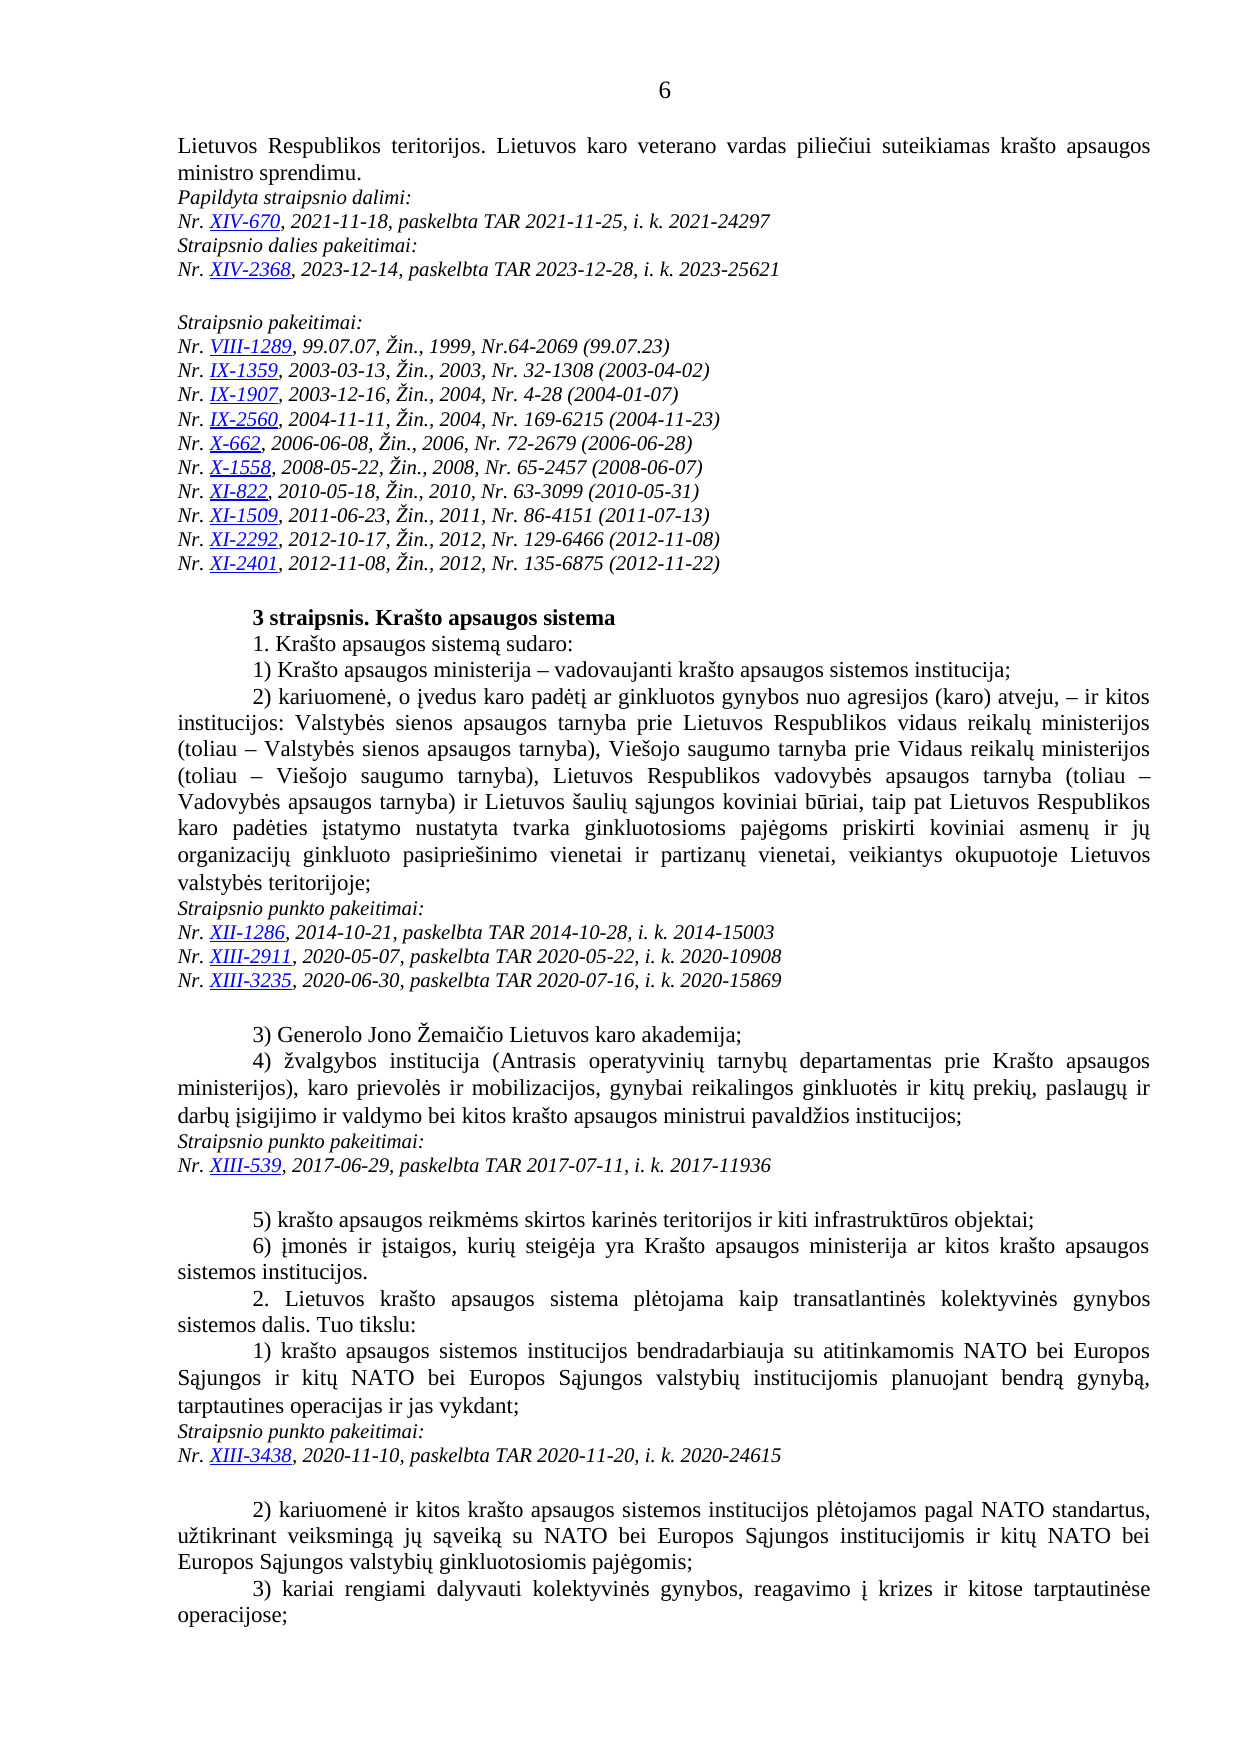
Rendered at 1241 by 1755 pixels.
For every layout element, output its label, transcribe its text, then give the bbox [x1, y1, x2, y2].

text 2) kariuomenė, o įvedus karo padėtį ar ginkluotos gynybos nuo agresijos (karo) atveju, – ir kitos institucijos: Valstybės sienos apsaugos tarnyba prie Lietuvos Respublikos vidaus reikalų ministerijos (toliau – Valstybės sienos apsaugos tarnyba), Viešojo saugumo tarnyba prie Vidaus reikalų ministerijos (toliau – Viešojo saugumo tarnyba), Lietuvos Respublikos vadovybės apsaugos tarnyba (toliau – Vadovybės apsaugos tarnyba) ir Lietuvos šaulių sąjungos koviniai būriai, taip pat Lietuvos Respublikos karo padėties įstatymo nustatyta tvarka ginkluotosioms pajėgoms priskirti koviniai asmenų ir jų organizacijų ginkluoto pasipriešinimo vienetai ir partizanų vienetai, veikiantys okupuotoje Lietuvos valstybės teritorijoje; [177, 683, 1152, 896]
text 1) Krašto apsaugos ministerija – vadovaujanti krašto apsaugos sistemos institucija; [177, 656, 1152, 683]
text Nr. XI-1509, 2011-06-23, Žin., 2011, Nr. 86-4151 (2011-07-13) [177, 503, 1152, 527]
text Nr. IX-1907, 2003-12-16, Žin., 2004, Nr. 4-28 (2004-01-07) [177, 382, 1152, 406]
text 3 straipsnis. Krašto apsaugos sistema [177, 604, 1152, 630]
text 2) kariuomenė ir kitos krašto apsaugos sistemos institucijos plėtojamos pagal NATO standartus, užtikrinant veiksmingą jų sąveiką su NATO bei Europos Sąjungos institucijomis ir kitų NATO bei Europos Sąjungos valstybių ginkluotosiomis pajėgomis; [177, 1496, 1152, 1575]
text Nr. XI-2401, 2012-11-08, Žin., 2012, Nr. 135-6875 (2012-11-22) [177, 551, 1152, 575]
text Nr. XIII-3438, 2020-11-10, paskelbta TAR 2020-11-20, i. k. 2020-24615 [177, 1443, 1152, 1467]
text Nr. XIV-2368, 2023-12-14, paskelbta TAR 2023-12-28, i. k. 2023-25621 [177, 257, 1152, 281]
text Nr. X-1558, 2008-05-22, Žin., 2008, Nr. 65-2457 (2008-06-07) [177, 454, 1152, 479]
text 6) įmonės ir įstaigos, kurių steigėja yra Krašto apsaugos ministerija ar kitos krašto apsaugos sistemos institucijos. [177, 1232, 1152, 1285]
text Nr. XII-1286, 2014-10-21, paskelbta TAR 2014-10-28, i. k. 2014-15003 [177, 920, 1152, 944]
text 4) žvalgybos institucija (Antrasis operatyvinių tarnybų departamentas prie Krašto apsaugos ministerijos), karo prievolės ir mobilizacijos, gynybai reikalingos ginkluotės ir kitų prekių, paslaugų ir darbų įsigijimo ir valdymo bei kitos krašto apsaugos ministrui pavaldžios institucijos; [177, 1047, 1152, 1129]
text Straipsnio pakeitimai: [177, 310, 1152, 334]
text Nr. XIII-539, 2017-06-29, paskelbta TAR 2017-07-11, i. k. 2017-11936 [177, 1153, 1152, 1177]
text 1. Krašto apsaugos sistemą sudaro: [177, 630, 1152, 656]
text Nr. IX-2560, 2004-11-11, Žin., 2004, Nr. 169-6215 (2004-11-23) [177, 406, 1152, 431]
text Papildyta straipsnio dalimi: [177, 185, 1152, 209]
text 3) kariai rengiami dalyvauti kolektyvinės gynybos, reagavimo į krizes ir kitose tarptautinėse operacijose; [177, 1575, 1152, 1627]
text Straipsnio punkto pakeitimai: [177, 1419, 1152, 1443]
text 2. Lietuvos krašto apsaugos sistema plėtojama kaip transatlantinės kolektyvinės gynybos sistemos dalis. Tuo tikslu: [177, 1285, 1152, 1337]
text Straipsnio punkto pakeitimai: [177, 896, 1152, 920]
text Nr. XIV-670, 2021-11-18, paskelbta TAR 2021-11-25, i. k. 2021-24297 [177, 209, 1152, 233]
text Nr. XI-822, 2010-05-18, Žin., 2010, Nr. 63-3099 (2010-05-31) [177, 479, 1152, 503]
text Nr. XIII-2911, 2020-05-07, paskelbta TAR 2020-05-22, i. k. 2020-10908 [177, 944, 1152, 968]
text 5) krašto apsaugos reikmėms skirtos karinės teritorijos ir kiti infrastruktūros objektai; [177, 1206, 1152, 1232]
text Nr. X-662, 2006-06-08, Žin., 2006, Nr. 72-2679 (2006-06-28) [177, 431, 1152, 454]
text Nr. IX-1359, 2003-03-13, Žin., 2003, Nr. 32-1308 (2003-04-02) [177, 358, 1152, 382]
text Nr. VIII-1289, 99.07.07, Žin., 1999, Nr.64-2069 (99.07.23) [177, 334, 1152, 358]
text Lietuvos Respublikos teritorijos. Lietuvos karo veterano vardas piliečiui suteikiamas krašto apsaugos ministro sprendimu. [177, 132, 1152, 185]
text Nr. XI-2292, 2012-10-17, Žin., 2012, Nr. 129-6466 (2012-11-08) [177, 527, 1152, 551]
text Straipsnio dalies pakeitimai: [177, 233, 1152, 257]
text 3) Generolo Jono Žemaičio Lietuvos karo akademija; [177, 1021, 1152, 1047]
text 1) krašto apsaugos sistemos institucijos bendradarbiauja su atitinkamomis NATO bei Europos Sąjungos ir kitų NATO bei Europos Sąjungos valstybių institucijomis planuojant bendrą gynybą, tarptautines operacijas ir jas vykdant; [177, 1337, 1152, 1419]
text Straipsnio punkto pakeitimai: [177, 1129, 1152, 1153]
text Nr. XIII-3235, 2020-06-30, paskelbta TAR 2020-07-16, i. k. 2020-15869 [177, 968, 1152, 992]
